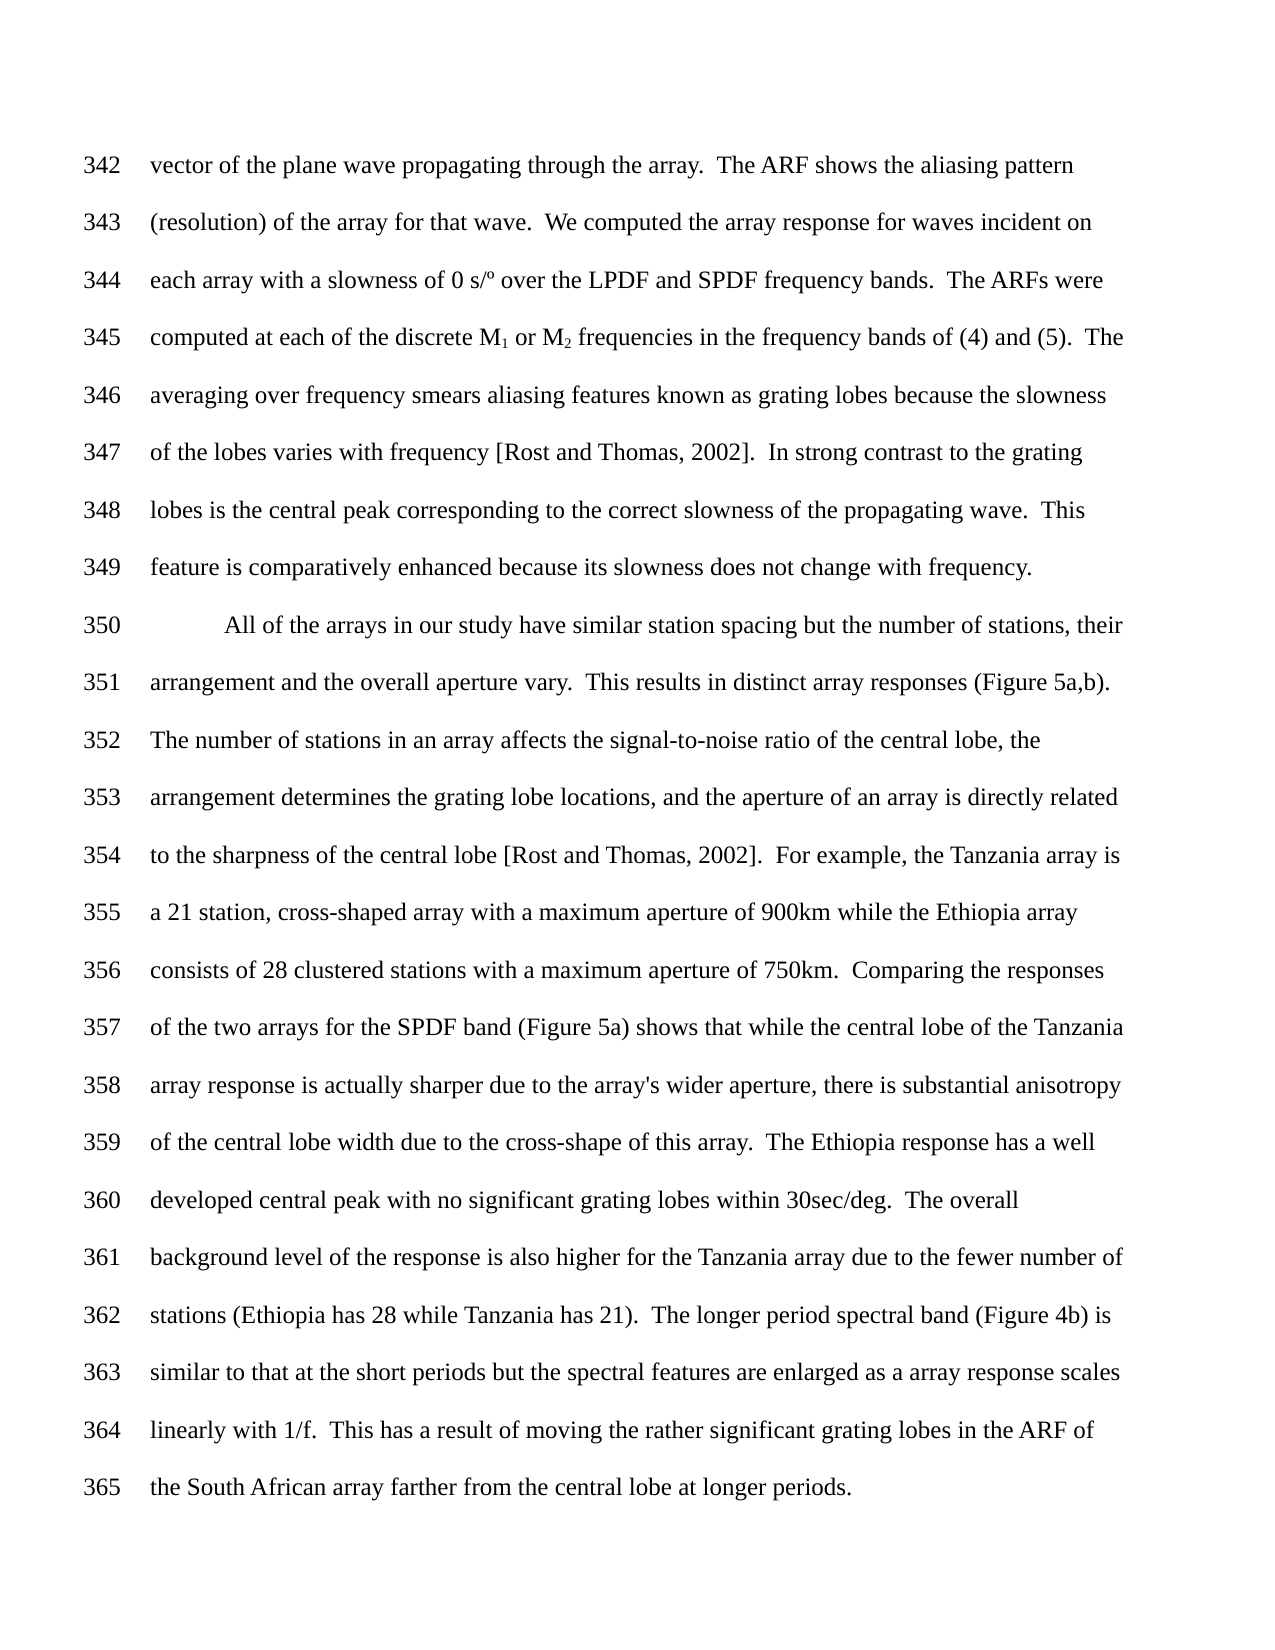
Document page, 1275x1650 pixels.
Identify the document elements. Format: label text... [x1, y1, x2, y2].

text vector of the plane wave propagating through the array. The ARF shows the aliasing pattern (resolution) of the array for that wave. We computed the array response for waves incident on each array with a slowness of 0 s/º over the LPDF and SPDF frequency bands. The ARFs were computed at each of the discrete M1 or M2 frequencies in the frequency bands of (4) and (5). The averaging over frequency smears aliasing features known as grating lobes because the slowness of the lobes varies with frequency [Rost and Thomas, 2002]. In strong contrast to the grating lobes is the central peak corresponding to the correct slowness of the propagating wave. This feature is comparatively enhanced because its slowness does not change with frequency. [150, 150, 1125, 581]
text All of the arrays in our study have similar station spacing but the number of stations, their arrangement and the overall aperture vary. This results in distinct array responses (Figure 5a,b). The number of stations in an array affects the signal-to-noise ratio of the central lobe, the arrangement determines the grating lobe locations, and the aperture of an array is directly related to the sharpness of the central lobe [Rost and Thomas, 2002]. For example, the Tanzania array is a 21 station, cross-shaped array with a maximum aperture of 900km while the Ethiopia array consists of 28 clustered stations with a maximum aperture of 750km. Comparing the responses of the two arrays for the SPDF band (Figure 5a) shows that while the central lobe of the Tanzania array response is actually sharper due to the array's wider aperture, there is substantial anisotropy of the central lobe width due to the cross-shape of this array. The Ethiopia response has a well developed central peak with no significant grating lobes within 30sec/deg. The overall background level of the response is also higher for the Tanzania array due to the fewer number of stations (Ethiopia has 28 while Tanzania has 21). The longer period spectral band (Figure 4b) is similar to that at the short periods but the spectral features are enlarged as a array response scales linearly with 1/f. This has a result of moving the rather significant grating lobes in the ARF of the South African array farther from the central lobe at longer periods. [150, 610, 1125, 1501]
